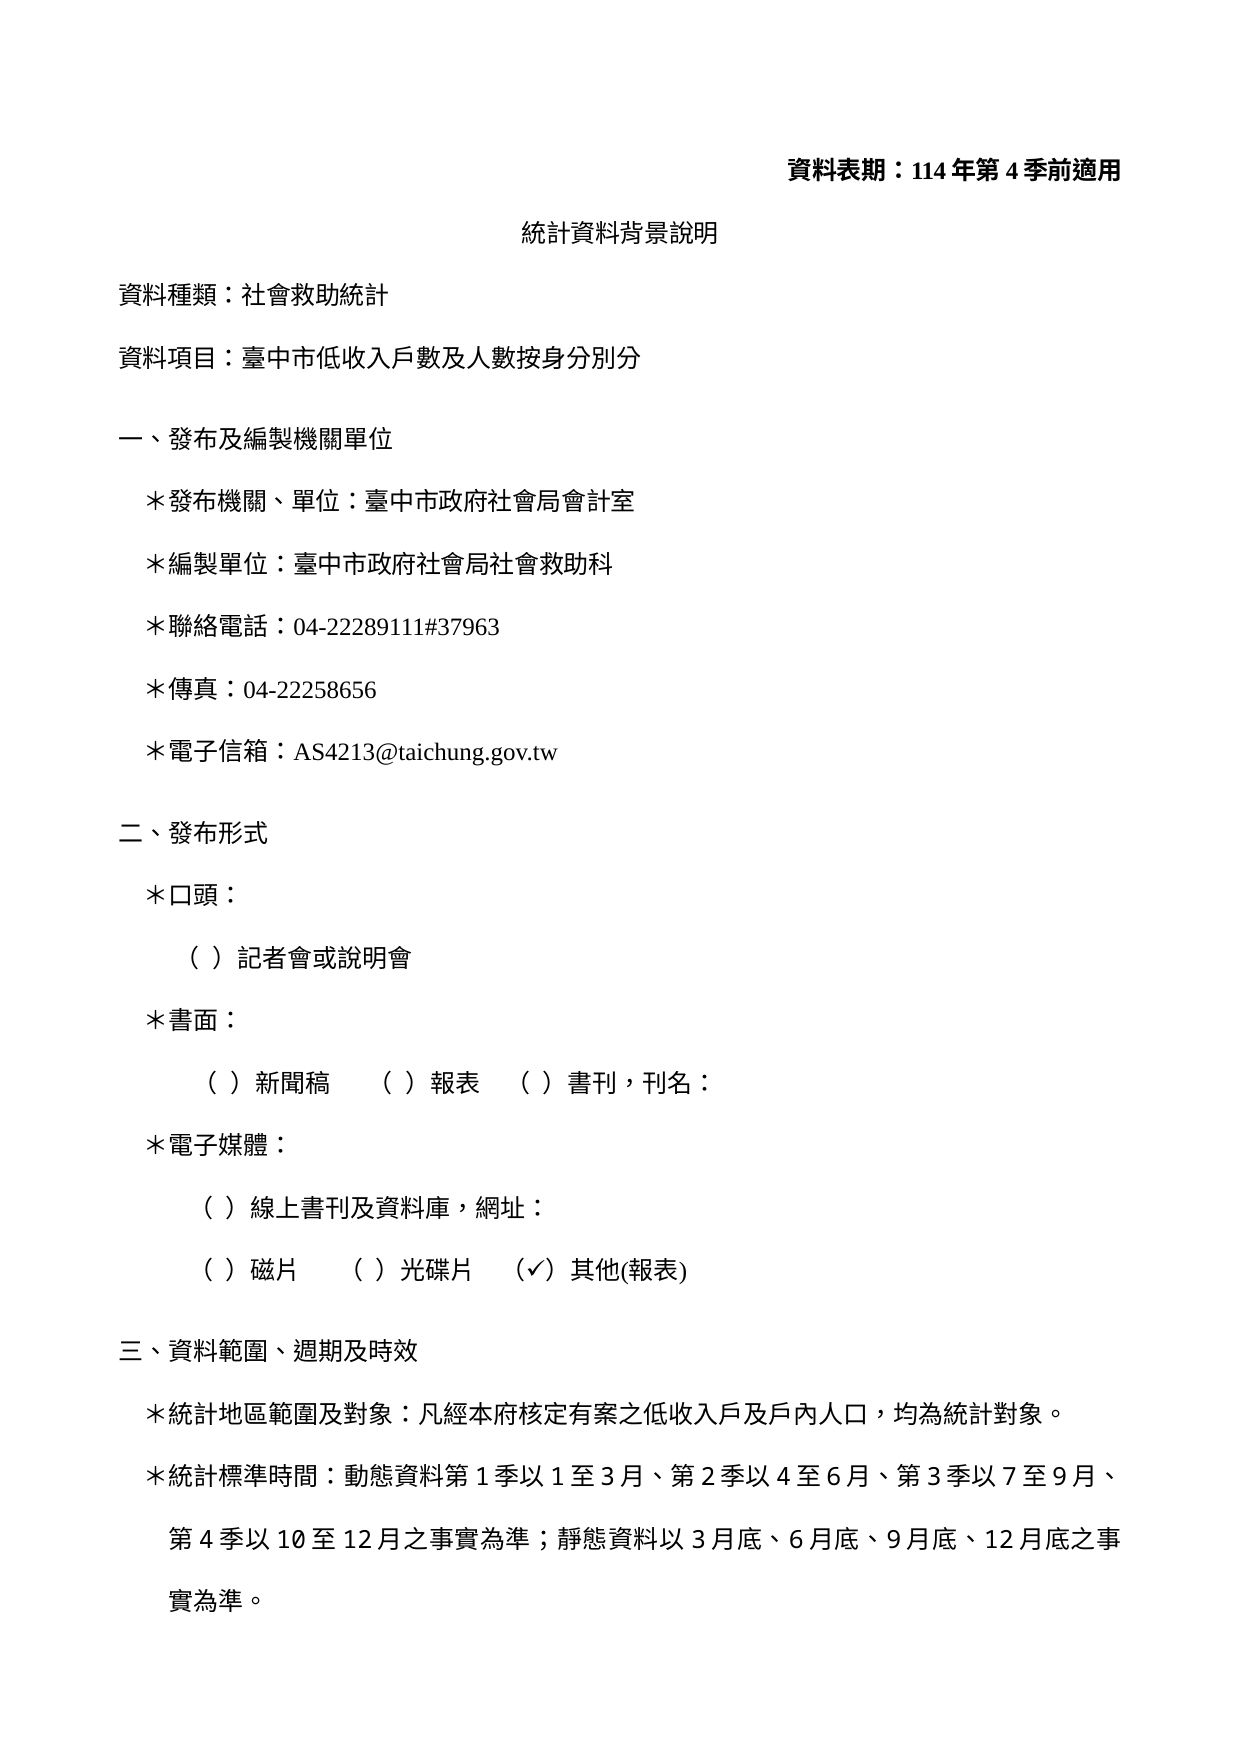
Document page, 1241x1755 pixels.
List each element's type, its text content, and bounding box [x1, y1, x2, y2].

text （ ）新聞稿 （ ）報表 （ ）書刊，刊名： [149, 1039, 1122, 1102]
text ＊傳真：04-22258656 [143, 646, 1122, 708]
text 資料種類：社會救助統計 [118, 252, 1122, 314]
text （ ）線上書刊及資料庫，網址： [188, 1164, 1156, 1227]
text 資料表期：114年第4季前適用 [118, 127, 1122, 189]
text 資料項目：臺中市低收入戶數及人數按身分別分 [118, 314, 1122, 377]
text ＊電子媒體： [143, 1102, 1122, 1164]
text ＊口頭： [143, 852, 1122, 914]
text 三、資料範圍、週期及時效 [118, 1308, 1122, 1371]
text ＊電子信箱：AS4213@taichung.gov.tw [143, 708, 1122, 771]
text 統計資料背景說明 [118, 189, 1122, 252]
text 一、發布及編製機關單位 [118, 396, 1122, 458]
text （ ）磁片 （ ）光碟片 （P）其他(報表) [188, 1227, 1156, 1289]
text ＊發布機關、單位：臺中市政府社會局會計室 [143, 458, 1122, 521]
text ＊統計標準時間：動態資料第1季以1至3月、第2季以4至6月、第3季以7至9月、第4季以10至12月之事實為準；靜態資料以3月底、6月底、9月底、12月底之事實為準。 [143, 1433, 1122, 1621]
text （ ）記者會或說明會 [118, 914, 1122, 977]
text ＊編製單位：臺中市政府社會局社會救助科 [143, 521, 1122, 583]
text 二、發布形式 [118, 789, 1122, 852]
text ＊聯絡電話：04-22289111#37963 [143, 583, 1122, 646]
text ＊書面： [143, 977, 1122, 1039]
text ＊統計地區範圍及對象：凡經本府核定有案之低收入戶及戶內人口，均為統計對象。 [143, 1371, 1122, 1433]
